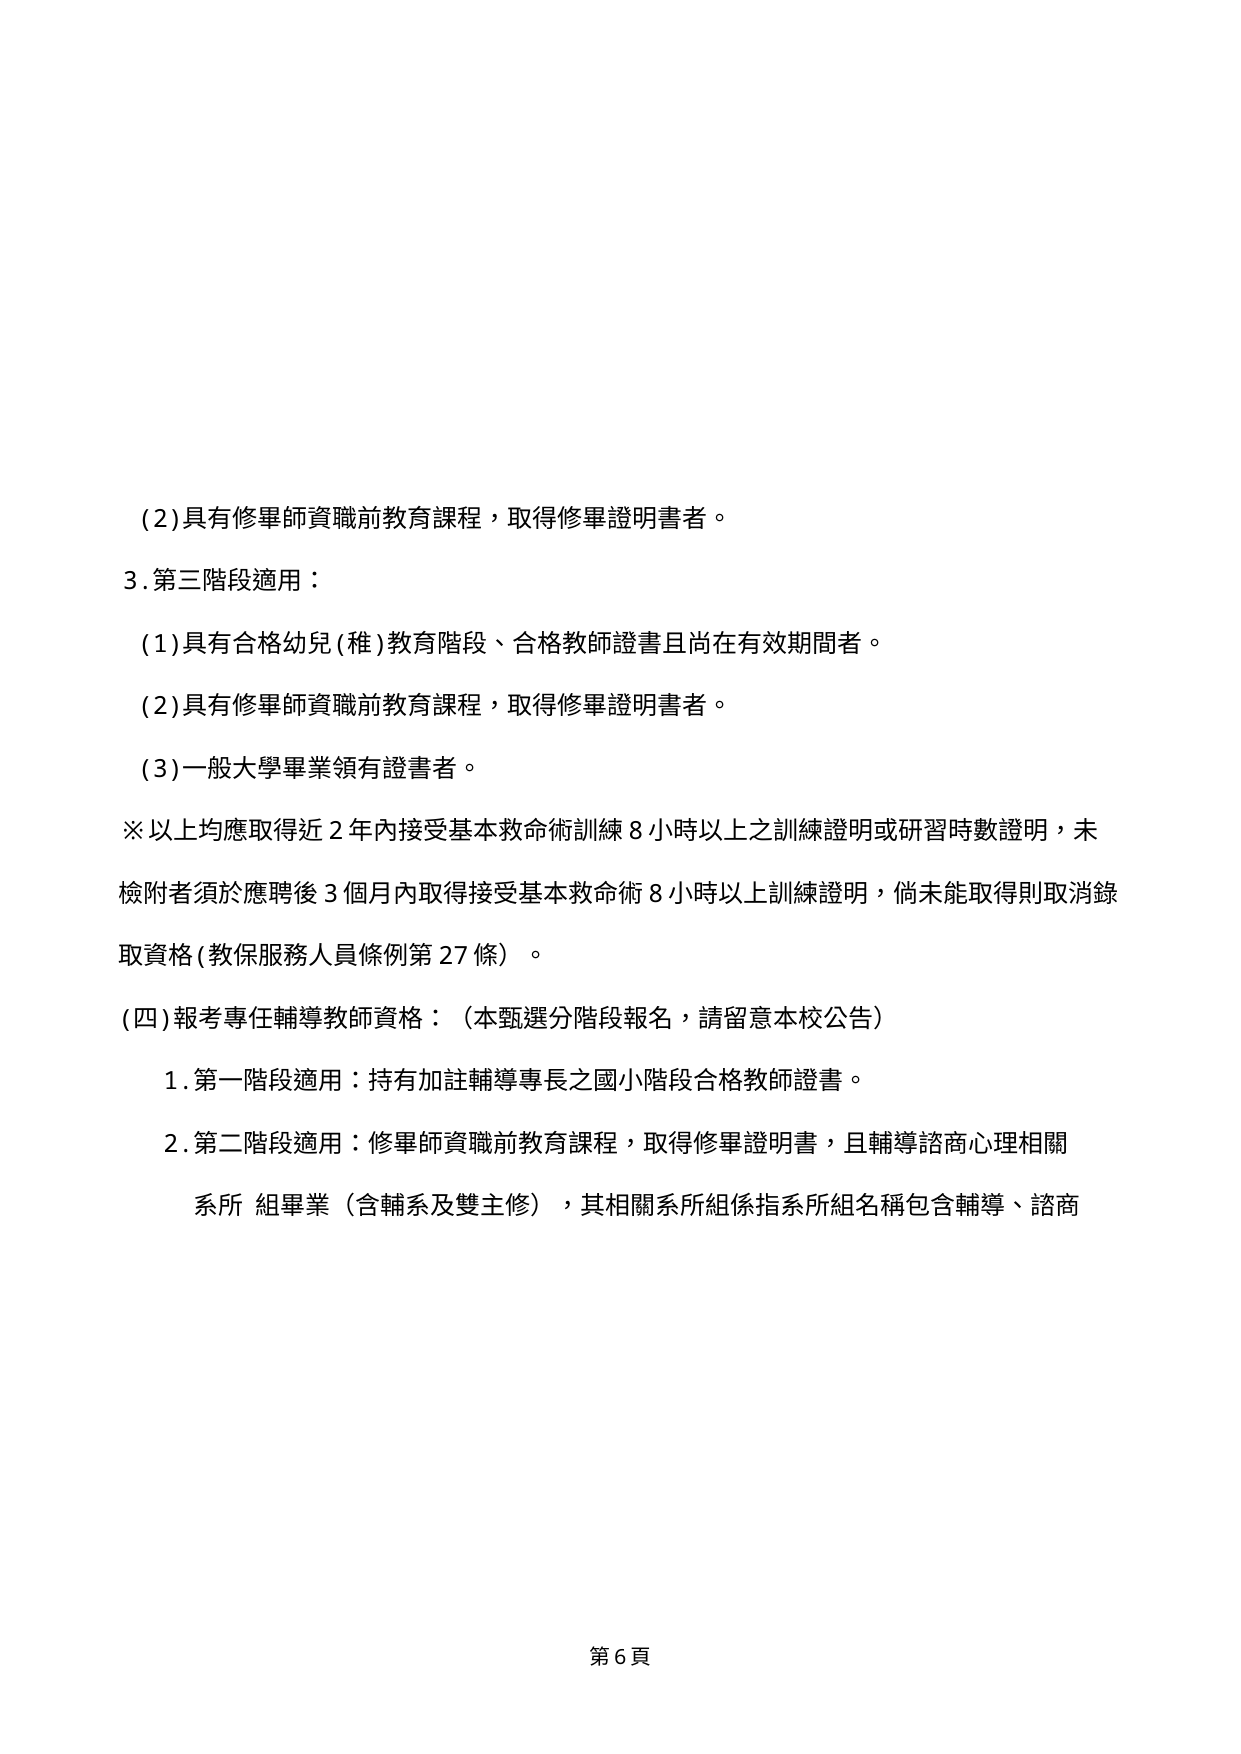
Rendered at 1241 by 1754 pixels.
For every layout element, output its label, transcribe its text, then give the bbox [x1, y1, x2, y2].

text (2)具有修畢師資職前教育課程，取得修畢證明書者。 [108, 475, 1122, 537]
text 3.第三階段適用： [108, 537, 1122, 600]
text (四)報考專任輔導教師資格：（本甄選分階段報名，請留意本校公告） [118, 975, 1122, 1037]
text 系所 組畢業（含輔系及雙主修），其相關系所組係指系所組名稱包含輔導、諮商 [118, 1162, 1122, 1225]
text 1.第一階段適用：持有加註輔導專長之國小階段合格教師證書。 [118, 1037, 1122, 1100]
text ※以上均應取得近2年內接受基本救命術訓練8小時以上之訓練證明或研習時數證明，未檢附者須於應聘後3個月內取得接受基本救命術8小時以上訓練證明，倘未能取得則取消錄取資格(教保服務人員條例第27條）。 [118, 787, 1122, 975]
text (1)具有合格幼兒(稚)教育階段、合格教師證書且尚在有效期間者。 [108, 600, 1122, 662]
text (3)一般大學畢業領有證書者。 [108, 725, 1122, 787]
text 2.第二階段適用：修畢師資職前教育課程，取得修畢證明書，且輔導諮商心理相關 [118, 1100, 1122, 1162]
text (2)具有修畢師資職前教育課程，取得修畢證明書者。 [108, 662, 1122, 725]
